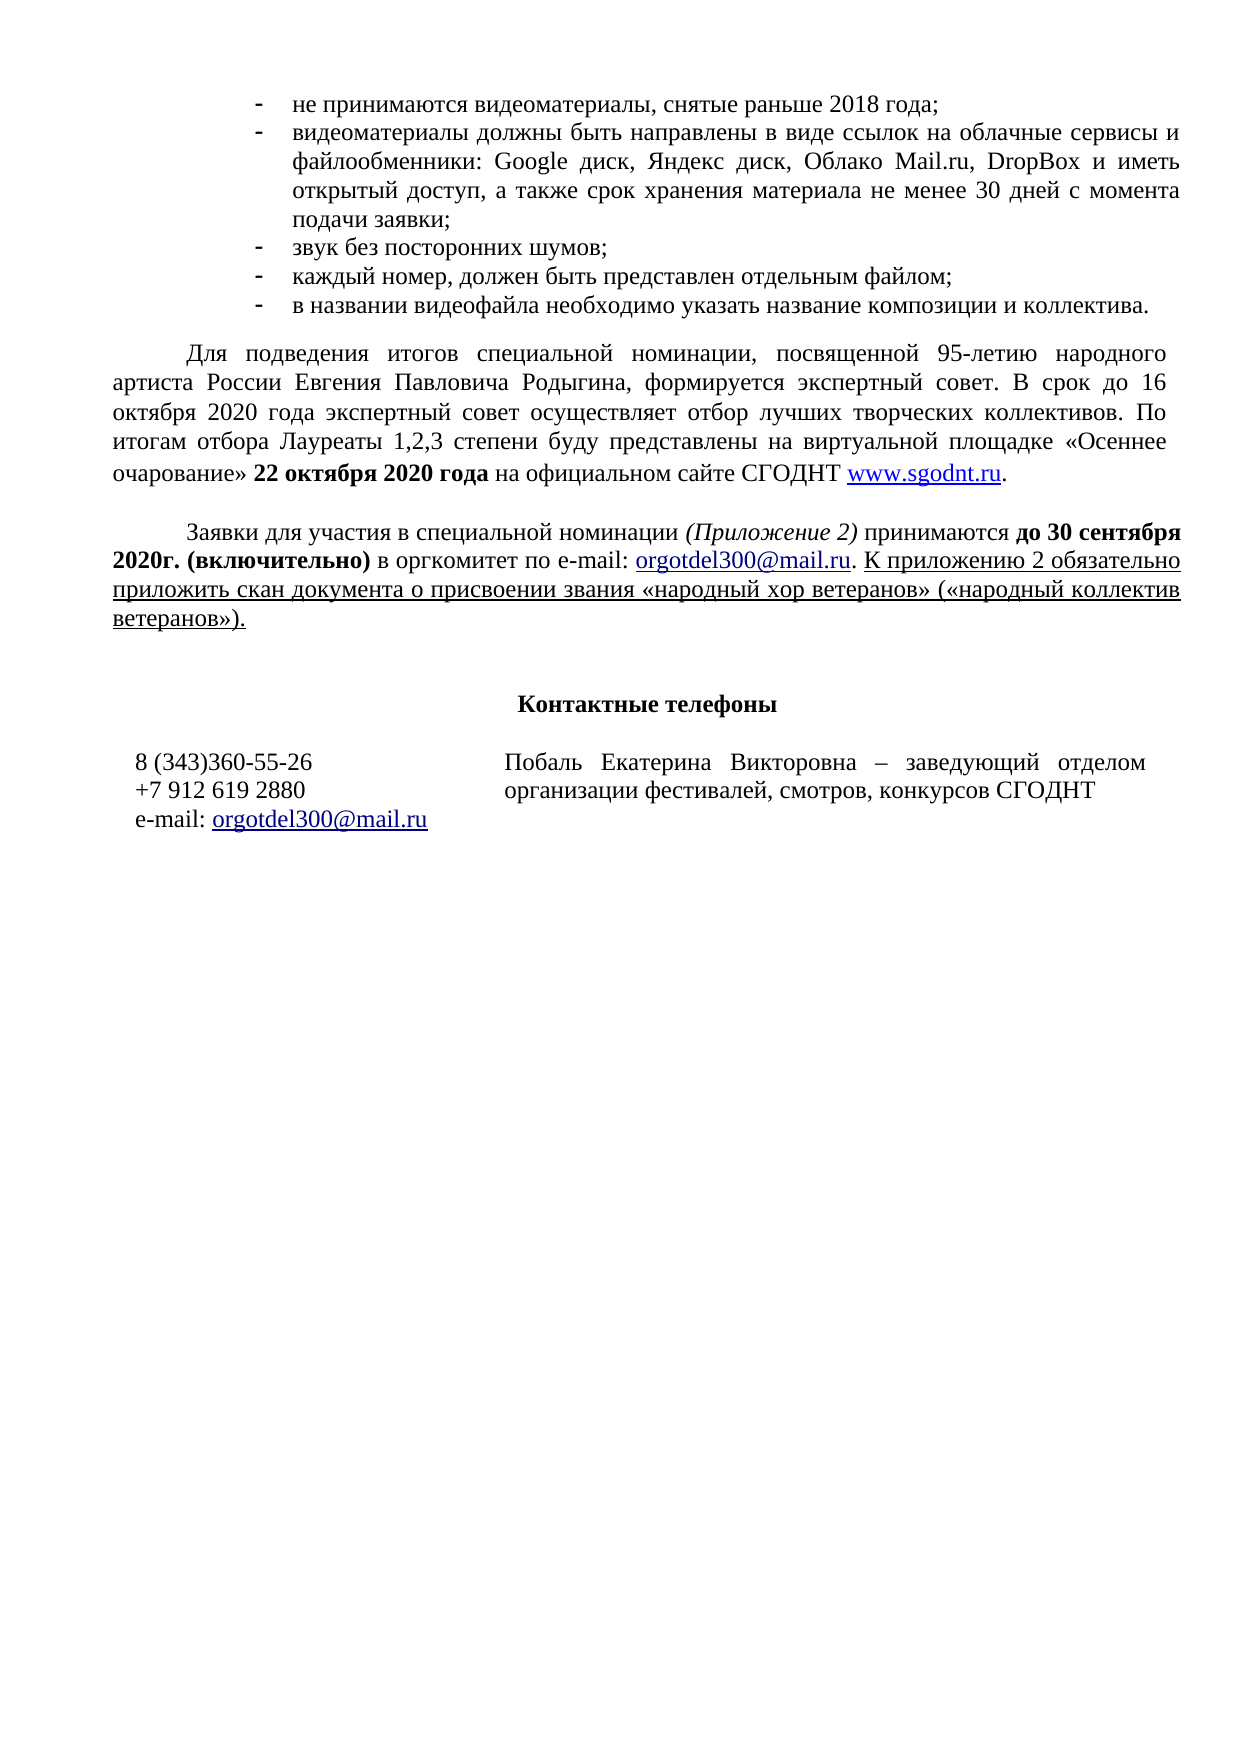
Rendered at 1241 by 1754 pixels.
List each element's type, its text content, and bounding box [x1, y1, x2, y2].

text Контактные телефоны [113, 689, 1181, 718]
list не принимаются видеоматериалы, снятые раньше 2018 года; [254, 89, 1181, 117]
text Заявки для участия в специальной номинации (Приложение 2) принимаются до 30 сентября 2020г. (включительно) в оргкомитет по e-mail: orgotdel300@mail.ru. К приложению 2 обязательно приложить скан документа о присвоении звания «народный хор ветеранов» («народный коллектив [112, 517, 1181, 599]
list в названии видеофайла необходимо указать название композиции и коллектива. [254, 290, 1181, 319]
list видеоматериалы должны быть направлены в виде ссылок на облачные сервисы и файлообменники: Google диск, Яндекс диск, Облако Mail.ru, DropBox и иметь открытый доступ, а также срок хранения материала не менее 30 дней с момента подачи заявки; [254, 117, 1181, 232]
list каждый номер, должен быть представлен отдельным файлом; [254, 261, 1181, 290]
text Для подведения итогов специальной номинации, посвященной 95-летию народного артиста России Евгения Павловича Родыгина, формируется экспертный совет. В срок до 16 октября 2020 года экспертный совет осуществляет отбор лучших творческих коллективов. По итогам отбора Лауреаты 1,2,3 степени буду представлены на виртуальной площадке «Осеннее очарование» 22 октября 2020 года на официальном сайте СГОДНТ www.sgodnt.ru. [112, 338, 1166, 488]
table_header Побаль Екатерина Викторовна – заведующий отделом организации фестивалей, смотров, конкурсов СГОДНТ [493, 747, 1157, 833]
text ветеранов»). [112, 600, 1181, 632]
list звук без посторонних шумов; [254, 232, 1181, 261]
table_header 8 (343)360-55-26 +7 912 619 2880 e-mail: orgotdel300@mail.ru [124, 747, 493, 833]
